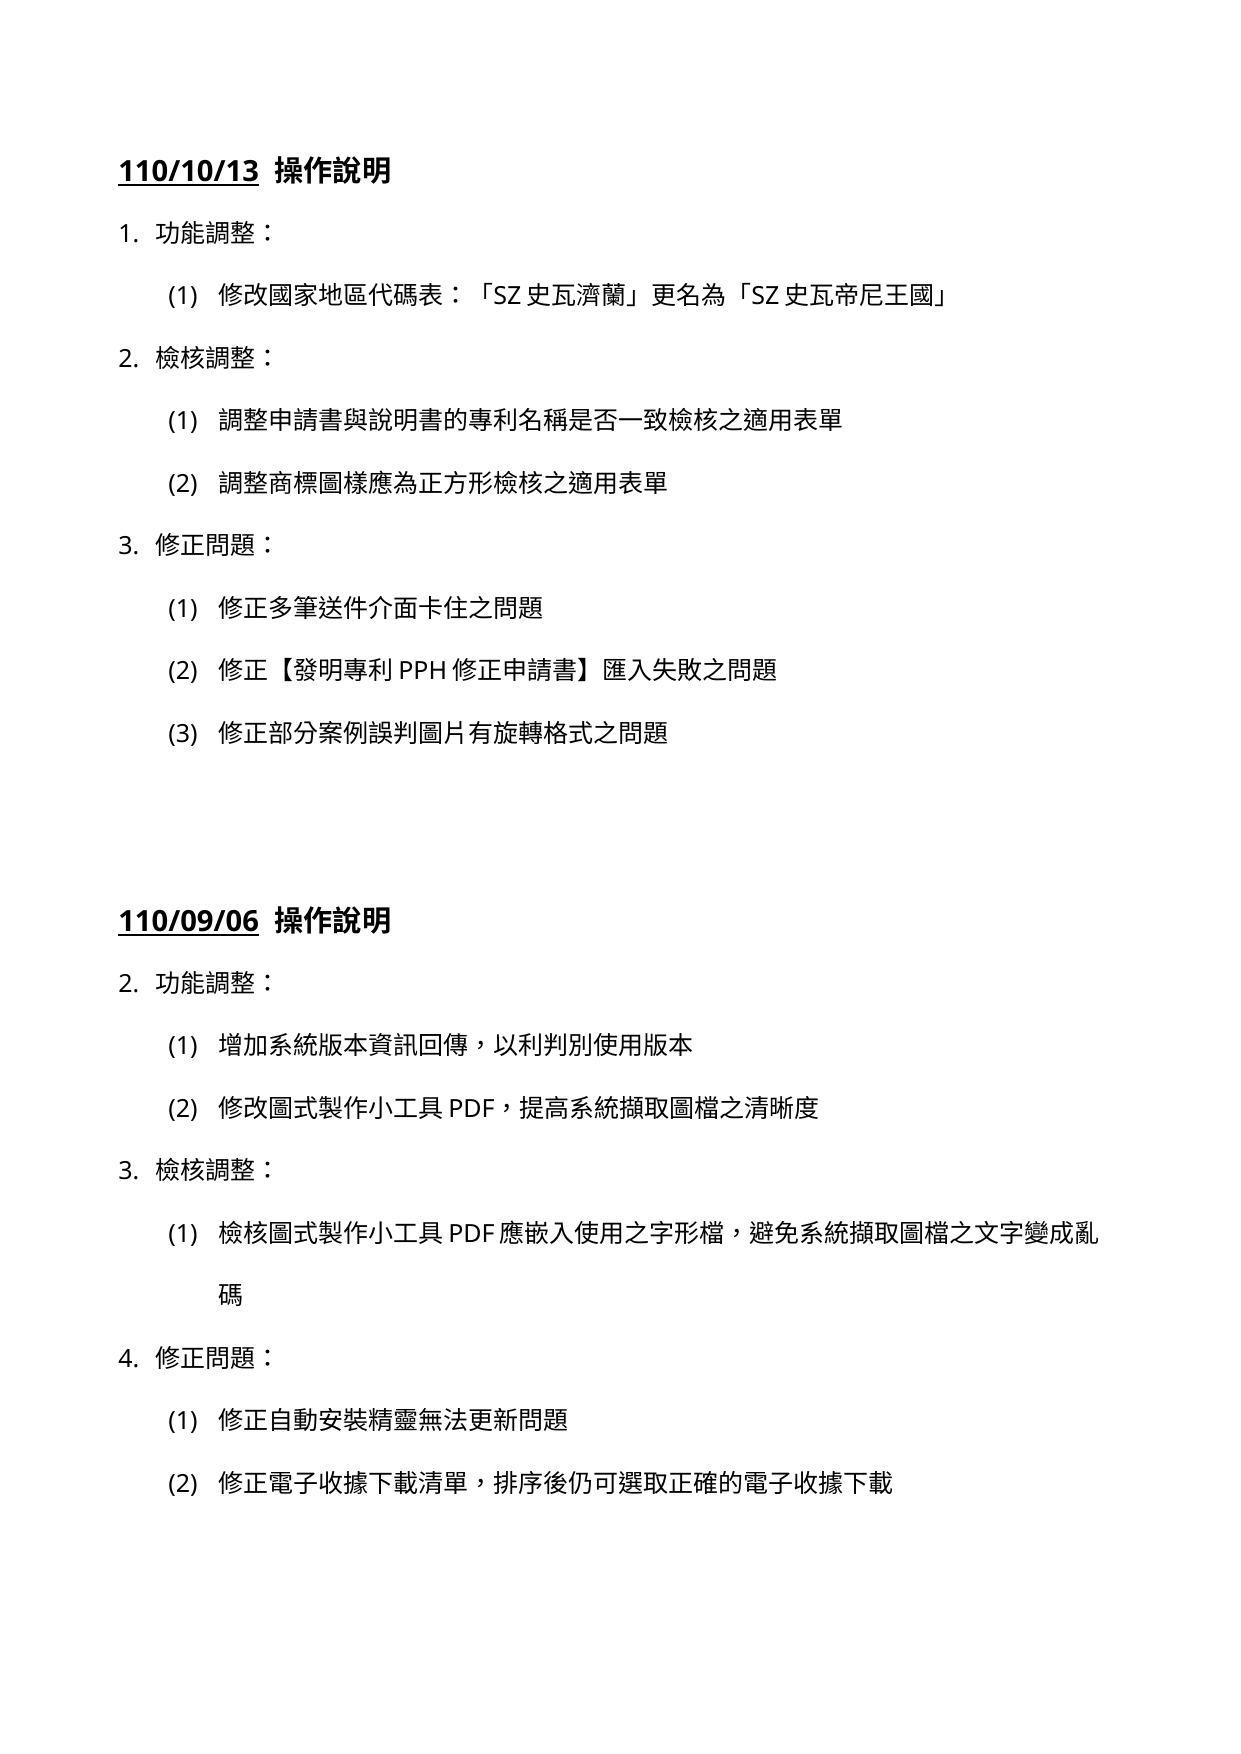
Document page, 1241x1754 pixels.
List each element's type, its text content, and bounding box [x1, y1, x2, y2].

list 修正【發明專利PPH修正申請書】匯入失敗之問題 [168, 627, 1122, 689]
list 檢核調整： [118, 1127, 1122, 1189]
list 檢核圖式製作小工具PDF應嵌入使用之字形檔，避免系統擷取圖檔之文字變成亂碼 [168, 1189, 1122, 1314]
list 修正自動安裝精靈無法更新問題 [168, 1377, 1122, 1439]
list 調整申請書與說明書的專利名稱是否一致檢核之適用表單 [168, 377, 1122, 439]
list 增加系統版本資訊回傳，以利判別使用版本 [168, 1002, 1122, 1064]
list 修正問題： [118, 502, 1122, 564]
list 修改國家地區代碼表：「SZ史瓦濟蘭」更名為「SZ史瓦帝尼王國」 [168, 252, 1122, 314]
list 修正問題： [118, 1314, 1122, 1377]
list 修改圖式製作小工具PDF，提高系統擷取圖檔之清晰度 [168, 1064, 1122, 1127]
list 修正多筆送件介面卡住之問題 [168, 564, 1122, 627]
text 110/09/06 操作說明 [118, 877, 1122, 939]
list 調整商標圖樣應為正方形檢核之適用表單 [168, 439, 1122, 502]
list 檢核調整： [118, 314, 1122, 377]
text 110/10/13 操作說明 [118, 127, 1122, 189]
list 修正部分案例誤判圖片有旋轉格式之問題 [168, 689, 1122, 752]
list 功能調整： [118, 189, 1122, 252]
list 修正電子收據下載清單，排序後仍可選取正確的電子收據下載 [168, 1439, 1122, 1502]
list 功能調整： [118, 939, 1122, 1002]
